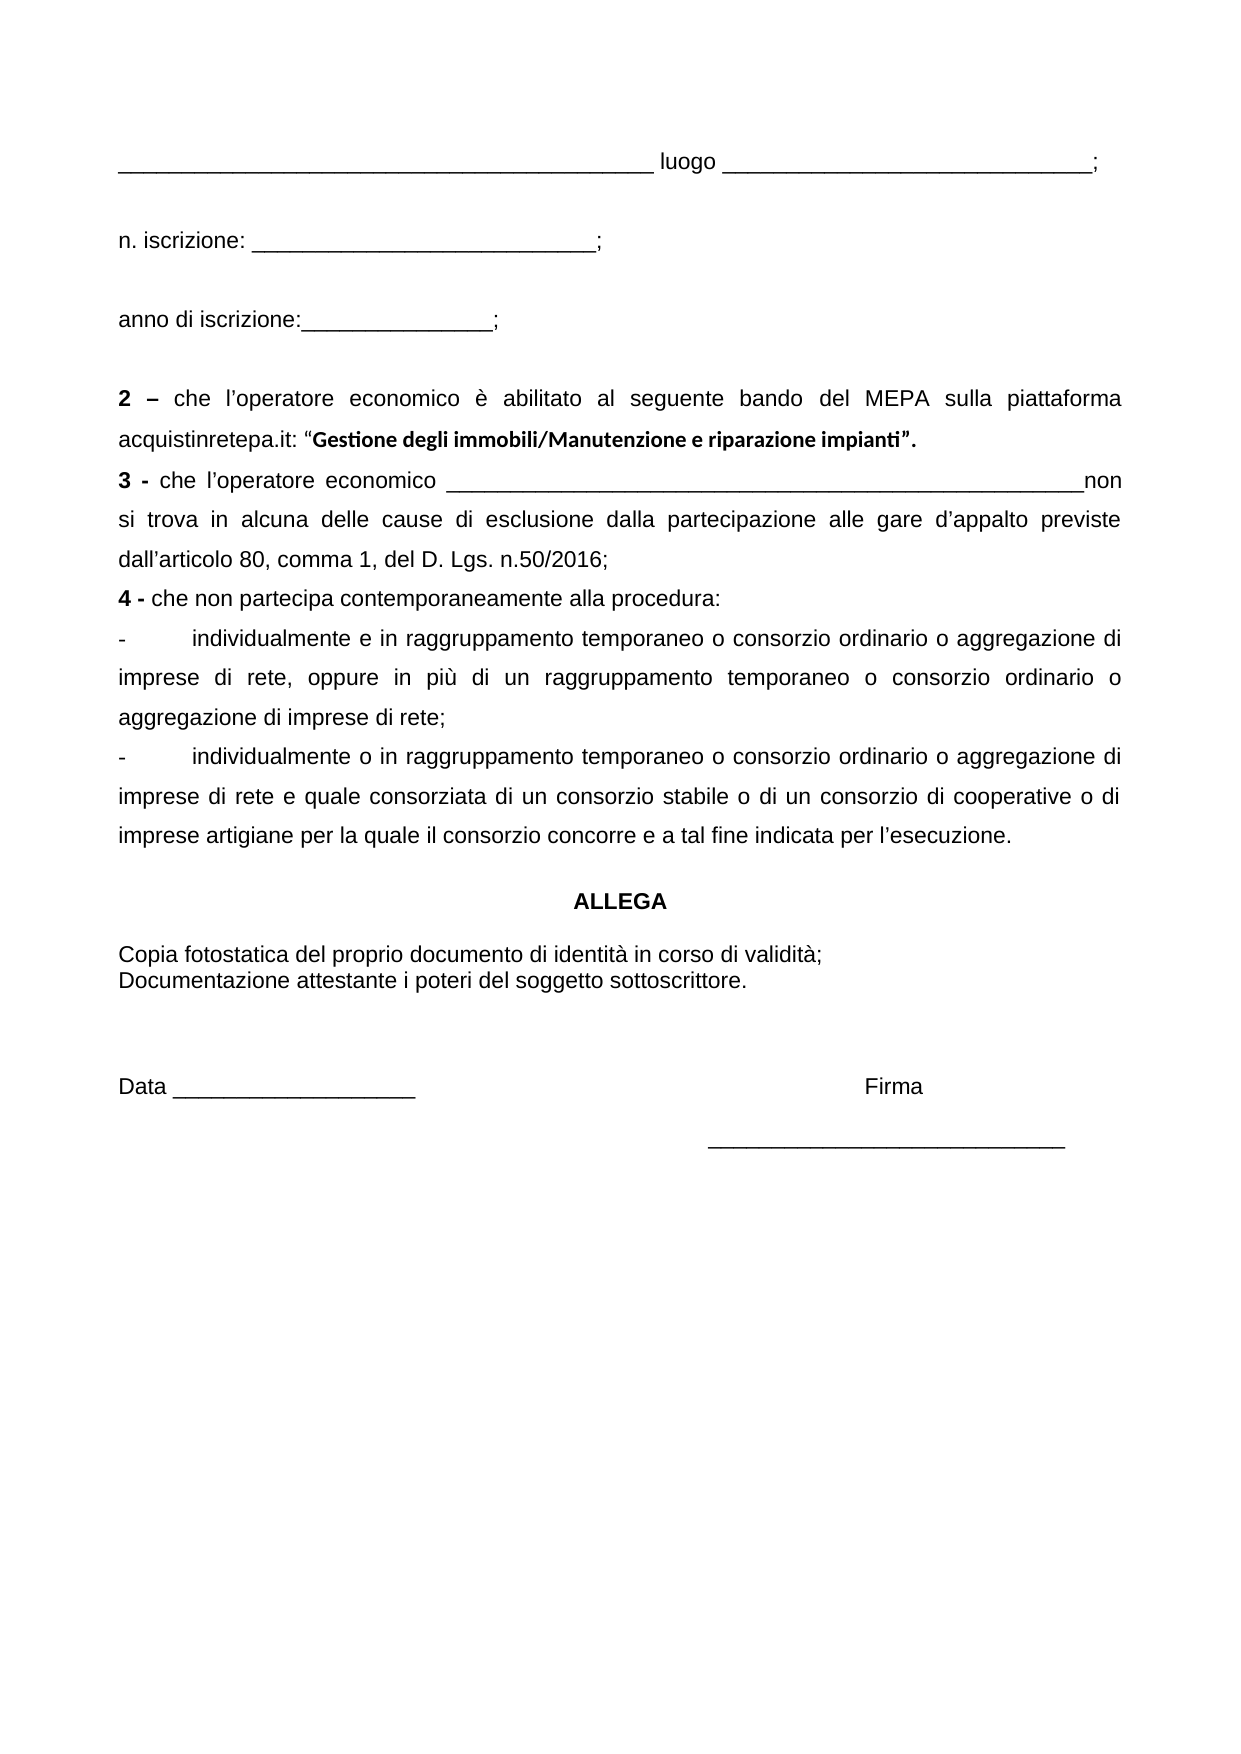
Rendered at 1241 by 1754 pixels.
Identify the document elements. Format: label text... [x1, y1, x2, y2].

list individualmente o in raggruppamento temporaneo o consorzio ordinario o aggregazione di imprese di rete e quale consorziata di un consorzio stabile o di un consorzio di cooperative o di imprese artigiane per la quale il consorzio concorre e a tal fine indicata per l’esecuzione. [118, 743, 1122, 849]
text 2 – che l’operatore economico è abilitato al seguente bando del MEPA sulla piattaforma acquistinretepa.it: “Gestione degli immobili/Manutenzione e riparazione impianti”. [118, 384, 1122, 453]
text Data ___________________ Firma [118, 1073, 1122, 1099]
text ____________________________ [118, 1123, 1122, 1149]
text 4 - che non partecipa contemporaneamente alla procedura: [118, 585, 1122, 612]
text Copia fotostatica del proprio documento di identità in corso di validità; [118, 941, 1122, 967]
text 3 - che l’operatore economico __________________________________________________non si trova in alcuna delle cause di esclusione dalla partecipazione alle gare d’appalto previste dall’articolo 80, comma 1, del D. Lgs. n.50/2016; [118, 467, 1122, 572]
text n. iscrizione: ___________________________; [118, 227, 1122, 253]
text __________________________________________ luogo _____________________________; [118, 148, 1122, 174]
text anno di iscrizione:_______________; [118, 306, 1122, 332]
text Documentazione attestante i poteri del soggetto sottoscrittore. [118, 967, 1122, 993]
list individualmente e in raggruppamento temporaneo o consorzio ordinario o aggregazione di imprese di rete, oppure in più di un raggruppamento temporaneo o consorzio ordinario o aggregazione di imprese di rete; [118, 625, 1122, 730]
text ALLEGA [118, 888, 1122, 914]
